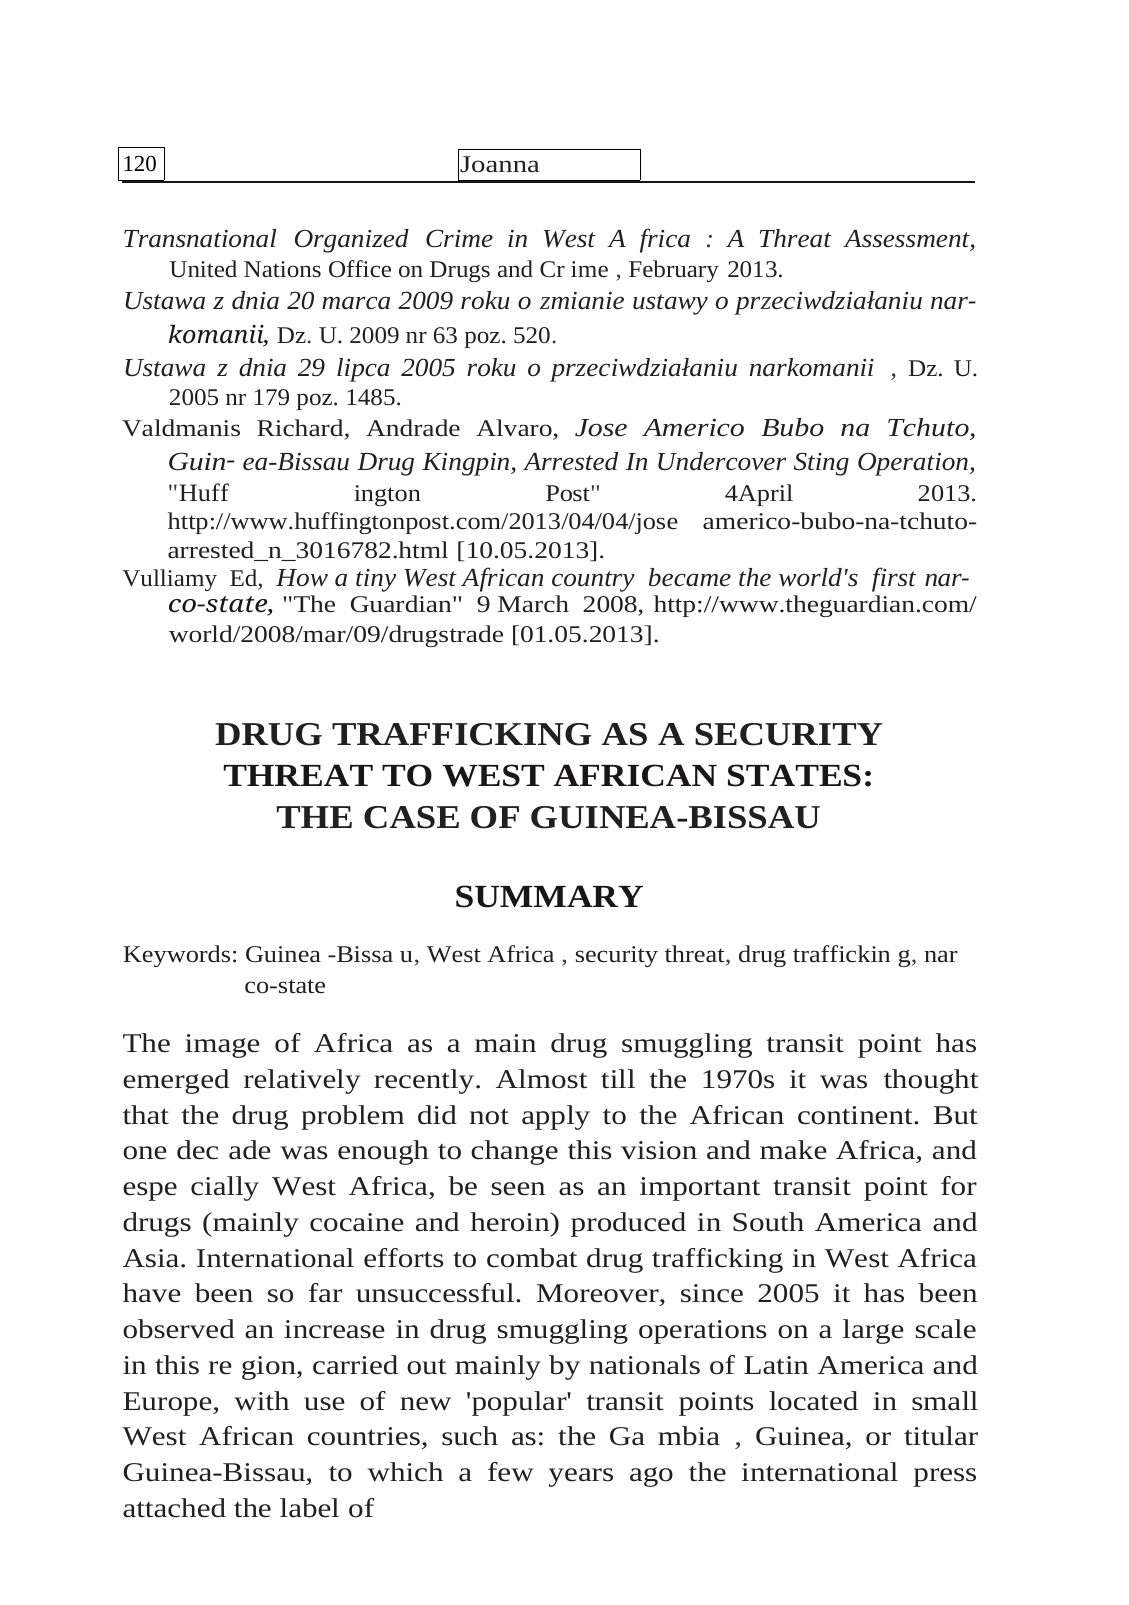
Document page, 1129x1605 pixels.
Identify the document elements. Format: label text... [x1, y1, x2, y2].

text Ustawa z dnia 29 lipca 2005 roku o przeciwdziałaniu narkomanii , Dz. U. 2005 nr 179 poz. 1485. [123, 352, 978, 411]
text Transnational Organized Crime in West A frica : A Threat Assessment, United Nations Office on Drugs and Cr ime , February 2013. [122, 223, 976, 282]
text Valdmanis Richard, Andrade Alvaro, Jose Americo Bubo na Tchuto, Guin- ea-Bissau Drug Kingpin, Arrested In Undercover Sting Operation, "Huff­ ington Post" 4April 2013. http://www.huffingtonpost.com/2013/04/04/jose­ americo-bubo-na-tchuto-arrested_n_3016782.html [10.05.2013]. [122, 412, 977, 563]
text world/2008/mar/09/drugstrade [01.05.2013]. [169, 620, 1024, 648]
text Keywords: Guinea -Bissa u, West Africa , security threat, drug traffickin g, nar­ co-state [123, 940, 977, 999]
text DRUG TRAFFICKING AS A SECURITY THREAT TO WEST AFRICAN STATES: THE CASE OF GUINEA-BISSAU [199, 714, 899, 836]
subtitle SUMMARY [134, 877, 964, 914]
text Ustawa z dnia 20 marca 2009 roku o zmianie ustawy o przeciwdziałaniu nar- komanii, Dz. U. 2009 nr 63 poz. 520. [123, 283, 976, 350]
text The image of Africa as a main drug smuggling transit point has emerged relatively recently. Almost till the 1970s it was thought that the drug problem did not apply to the African continent. But one dec­ ade was enough to change this vision and make Africa, and espe­ cially West Africa, be seen as an important transit point for drugs (mainly cocaine and heroin) produced in South America and Asia. International efforts to combat drug trafficking in West Africa have been so far unsuccessful. Moreover, since 2005 it has been observed an increase in drug smuggling operations on a large scale in this re­ gion, carried out mainly by nationals of Latin America and Europe, with use of new 'popular' transit points located in small West African countries, such as: the Ga mbia , Guinea, or titular Guinea-Bissau, to which a few years ago the international press attached the label of [122, 1027, 978, 1523]
text Vulliamy Ed, How a tiny West African country became the world's first nar- [122, 564, 1024, 592]
text co-state, "The Guardian" 9 March 2008, http://www.theguardian.com/ [168, 592, 1024, 618]
